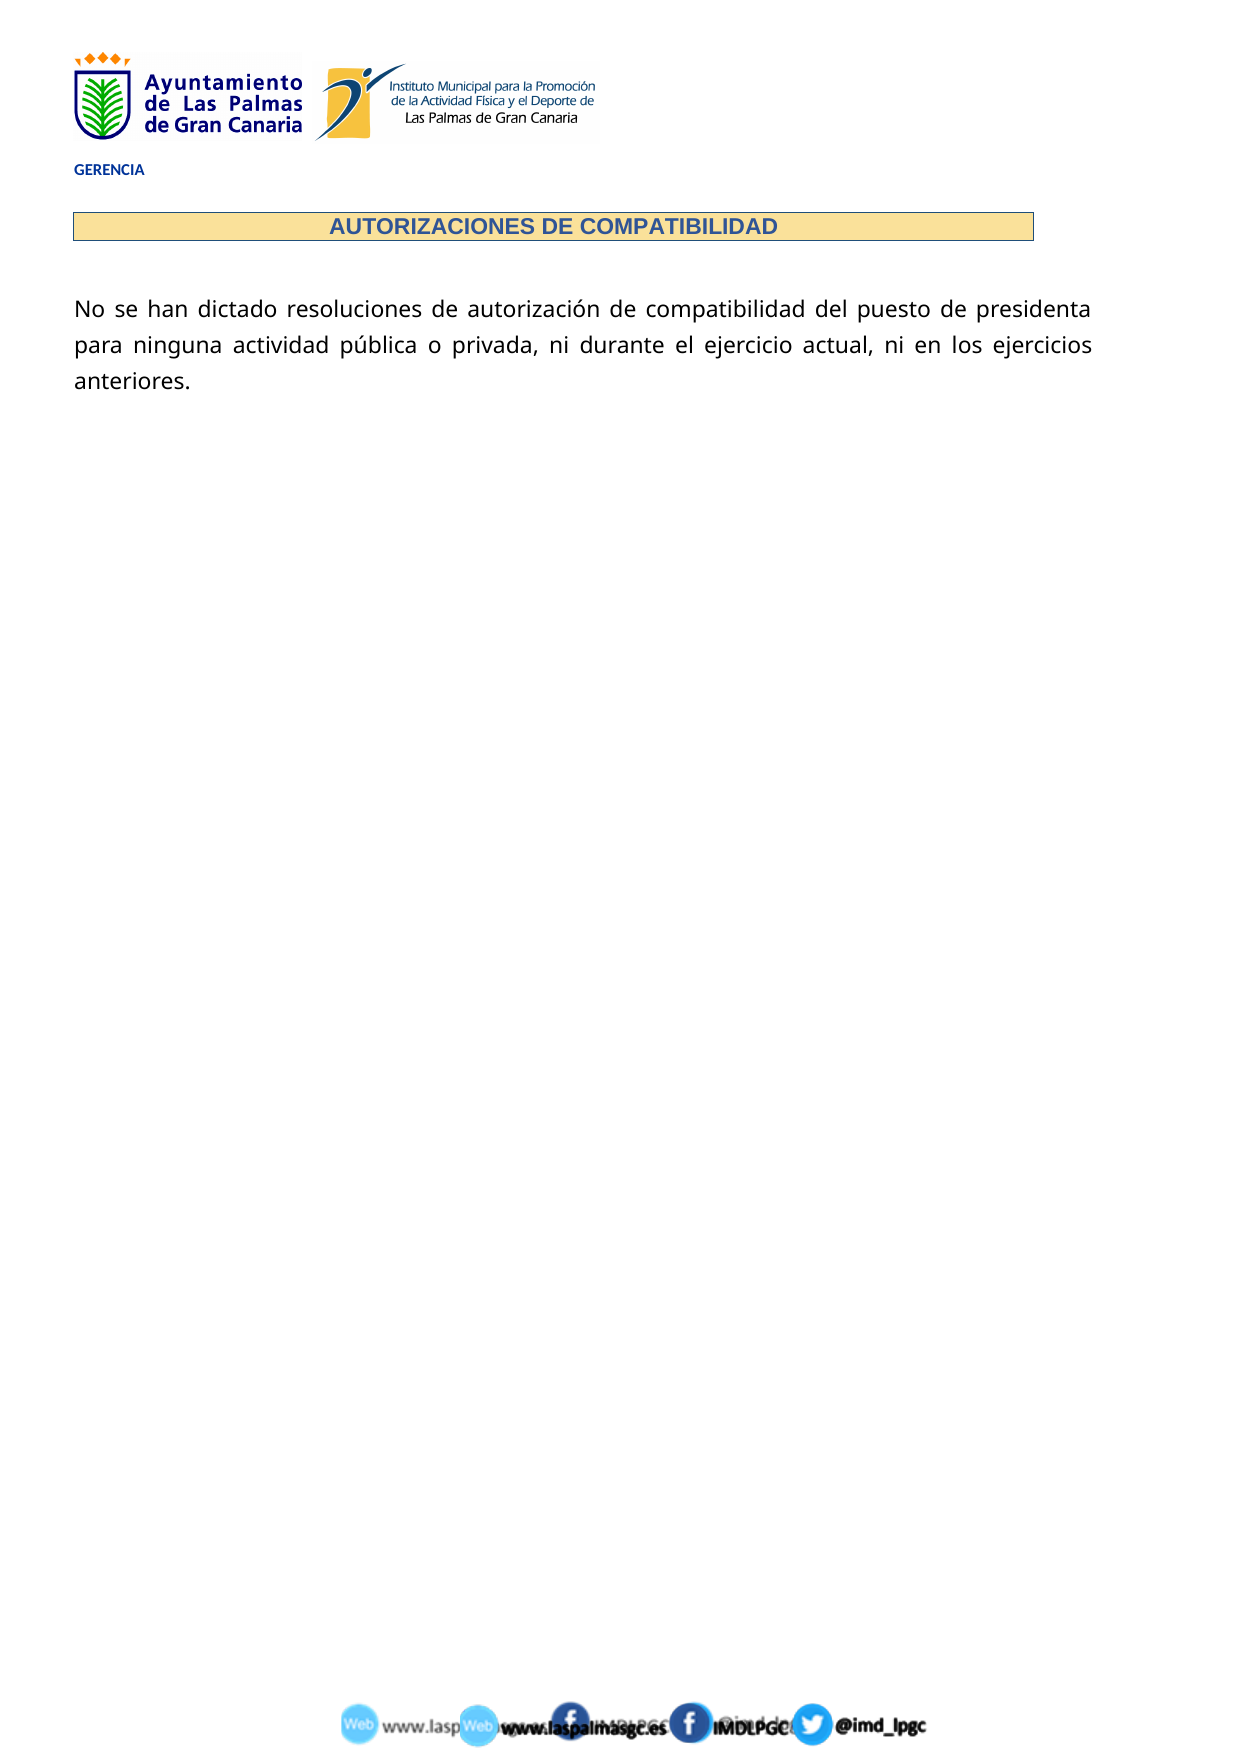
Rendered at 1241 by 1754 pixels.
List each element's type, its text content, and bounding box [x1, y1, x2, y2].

table_header AUTORIZACIONES DE COMPATIBILIDAD [74, 213, 1033, 240]
text No se han dictado resoluciones de autorización de compatibilidad del puesto de presidenta para ninguna actividad pública o privada, ni durante el ejercicio actual, ni en los ejercicios anteriores. [74, 293, 1093, 397]
